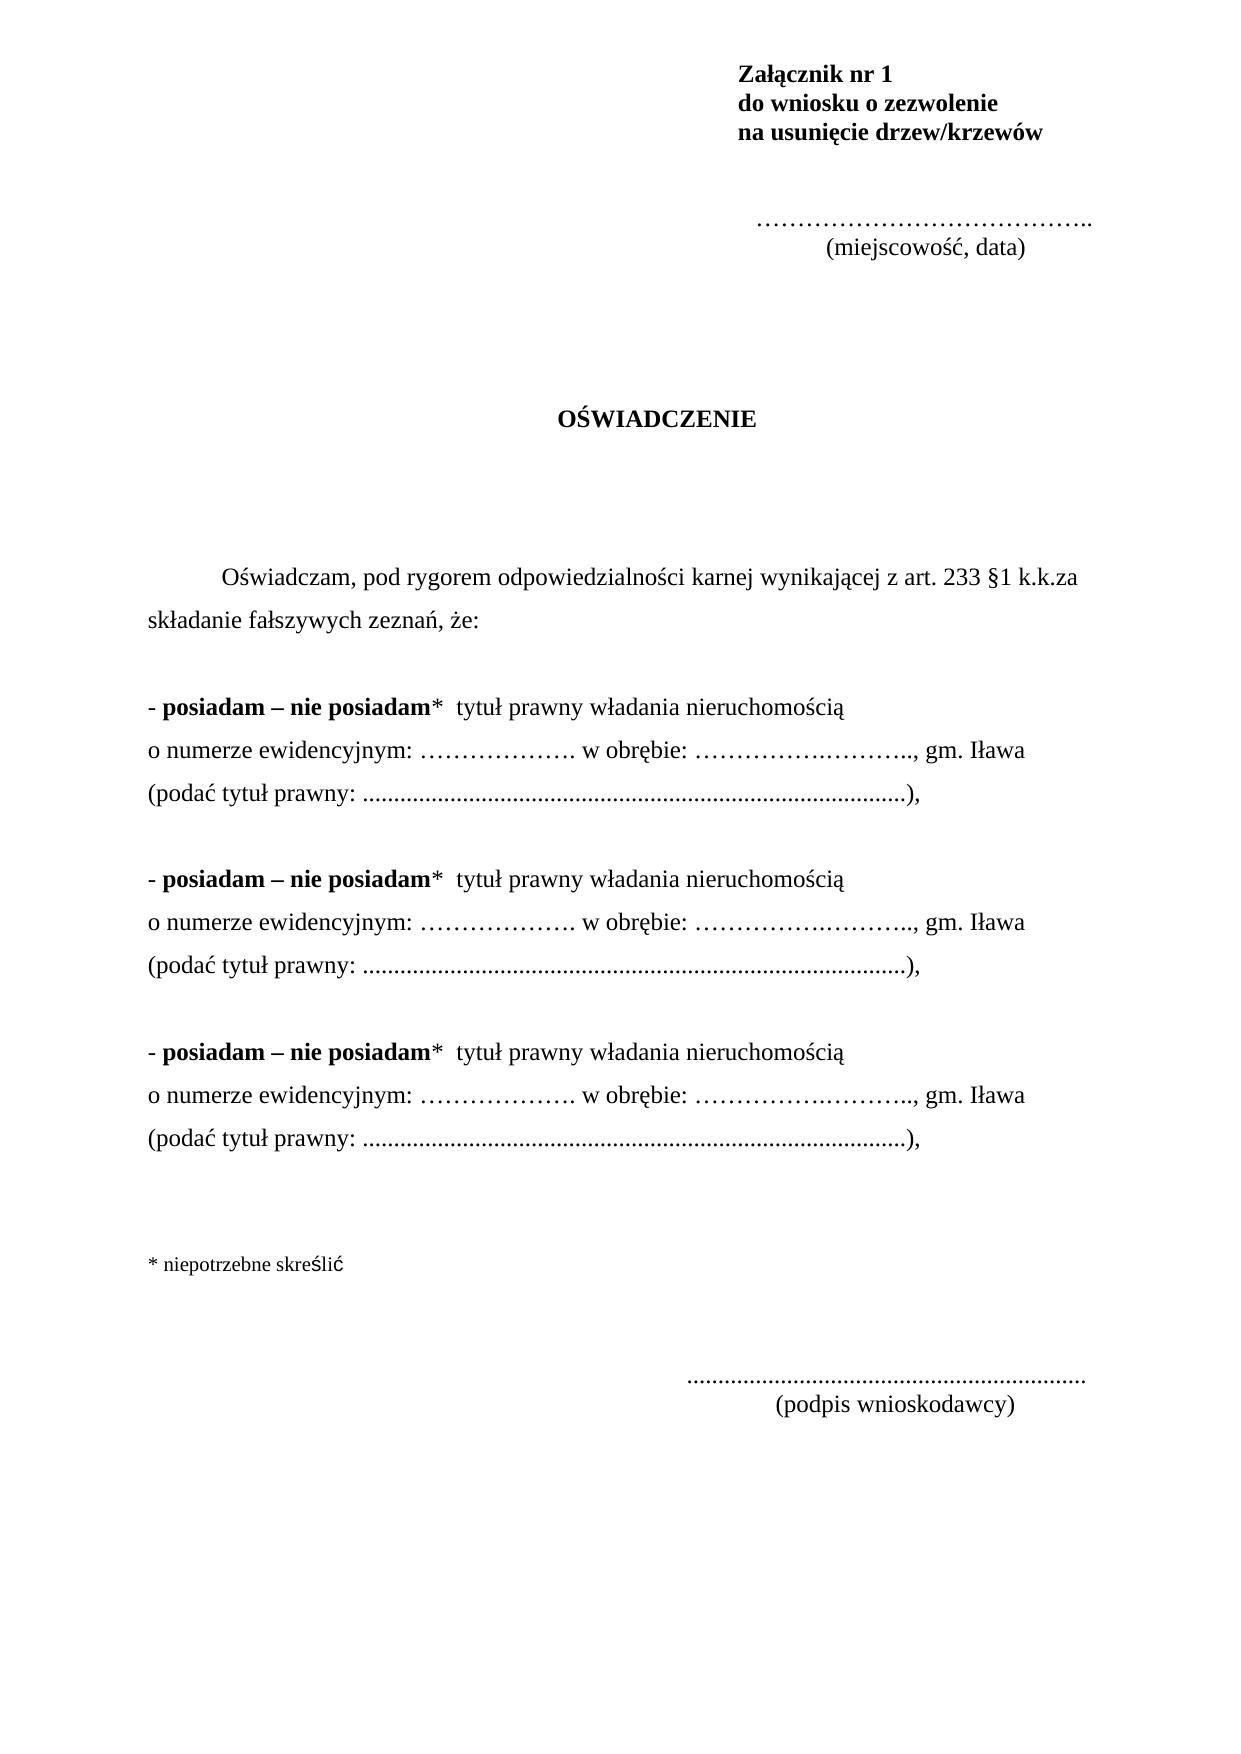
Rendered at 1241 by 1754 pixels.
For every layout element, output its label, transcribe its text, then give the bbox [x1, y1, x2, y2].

text (miejscowość, data) [221, 232, 1092, 260]
text (podać tytuł prawny: .......................................................................................), [148, 778, 1092, 807]
text Oświadczam, pod rygorem odpowiedzialności karnej wynikającej z art. 233 §1 k.k.za składanie fałszywych zeznań, że: [148, 562, 1092, 634]
text ………………………………….. [221, 203, 1092, 232]
text na usunięcie drzew/krzewów [738, 117, 1092, 145]
text o numerze ewidencyjnym: ………………. w obrębie: …………….……….., gm. Iława [148, 1080, 1092, 1108]
text o numerze ewidencyjnym: ………………. w obrębie: …………….……….., gm. Iława [148, 907, 1092, 936]
text * niepotrzebne skreślić [148, 1252, 1092, 1276]
text Załącznik nr 1 [738, 59, 1092, 88]
text do wniosku o zezwolenie [738, 88, 1092, 117]
text (podać tytuł prawny: .......................................................................................), [148, 1123, 1092, 1152]
text ................................................................ [148, 1360, 1092, 1389]
text OŚWIADCZENIE [221, 404, 1092, 433]
text o numerze ewidencyjnym: ………………. w obrębie: …………….……….., gm. Iława [148, 735, 1092, 763]
text - posiadam – nie posiadam* tytuł prawny władania nieruchomością [148, 864, 1092, 893]
text (podpis wnioskodawcy) [148, 1389, 1092, 1418]
text - posiadam – nie posiadam* tytuł prawny władania nieruchomością [148, 1037, 1092, 1065]
text - posiadam – nie posiadam* tytuł prawny władania nieruchomością [148, 692, 1092, 720]
text (podać tytuł prawny: .......................................................................................), [148, 950, 1092, 979]
